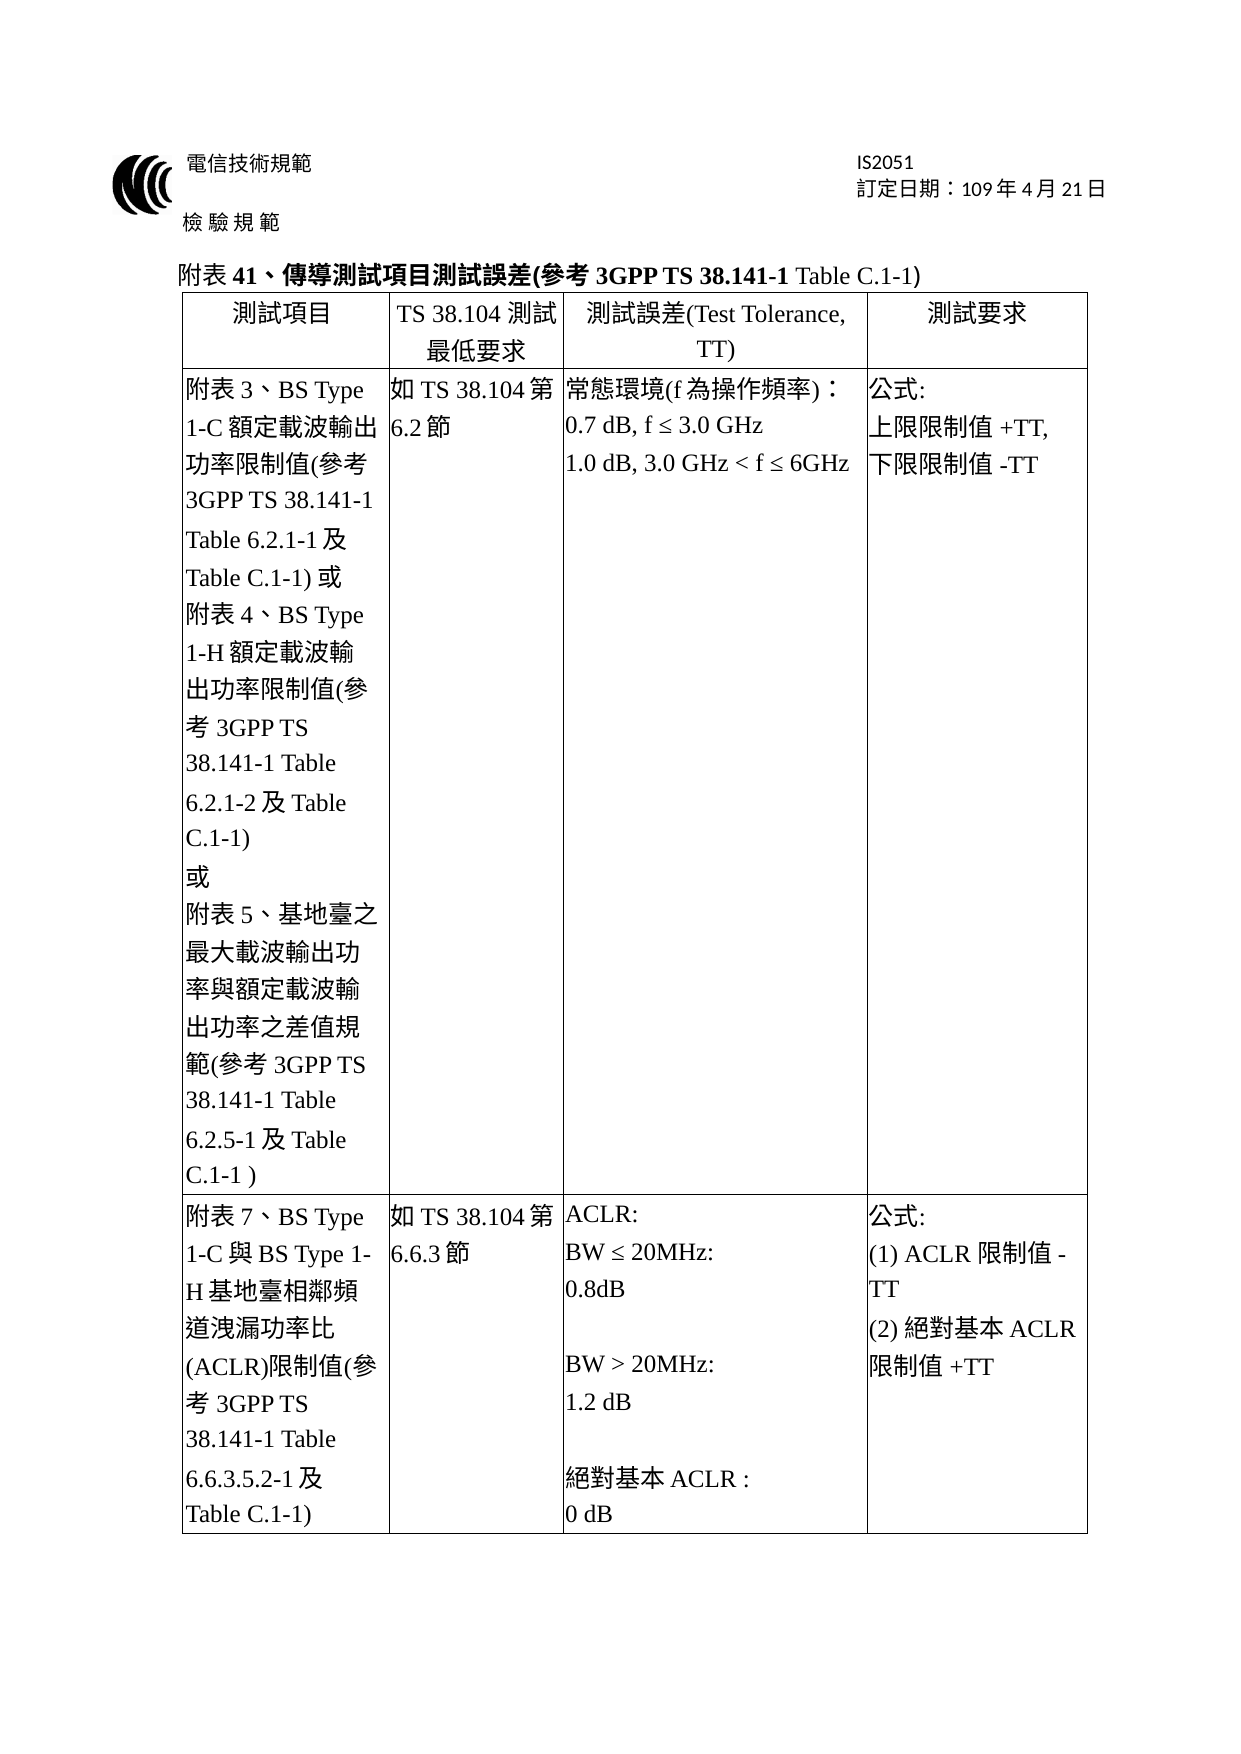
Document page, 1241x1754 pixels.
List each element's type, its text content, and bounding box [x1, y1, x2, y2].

table_cell 公式: 上限限制值 +TT, 下限限制值 -TT [868, 369, 1087, 1194]
table_cell 公式: (1) ACLR 限制值 - TT (2) 絕對基本ACLR 限制值 +TT [868, 1195, 1087, 1533]
table_header 測試誤差(Test Tolerance, TT) [564, 293, 867, 368]
table_cell 如TS 38.104第6.2節 [390, 369, 563, 1194]
table_header 測試要求 [868, 293, 1087, 368]
table_cell 如TS 38.104第6.6.3節 [390, 1195, 563, 1533]
table_cell 常態環境(f為操作頻率)： 0.7 dB, f ≤ 3.0 GHz 1.0 dB, 3.0 GHz < f ≤ 6GHz [564, 369, 867, 1194]
table_cell 附表7、BS Type 1-C與BS Type 1-H基地臺相鄰頻道洩漏功率比(ACLR)限制值(參考 3GPP TS 38.141-1 Table 6.6.3.5.2-1及Table C.1-1) [183, 1195, 389, 1533]
table_header 測試項目 [183, 293, 389, 368]
text 附表41、傳導測試項目測試誤差(參考3GPP TS 38.141-1 Table C.1-1) [177, 255, 1092, 292]
table_header TS 38.104 測試最低要求 [390, 293, 563, 368]
table_cell 附表3、BS Type 1-C額定載波輸出功率限制值(參考 3GPP TS 38.141-1 Table 6.2.1-1及Table C.1-1) 或 附表4、BS Type 1-H額定載波輸出功率限制值(參考 3GPP TS 38.141-1 Table 6.2.1-2及Table C.1-1) 或 附表5、基地臺之最大載波輸出功率與額定載波輸出功率之差值規範(參考3GPP TS 38.141-1 Table 6.2.5-1及Table C.1-1 ) [183, 369, 389, 1194]
table_cell ACLR: BW ≤ 20MHz: 0.8dB BW > 20MHz: 1.2 dB 絕對基本ACLR : 0 dB [564, 1195, 867, 1533]
